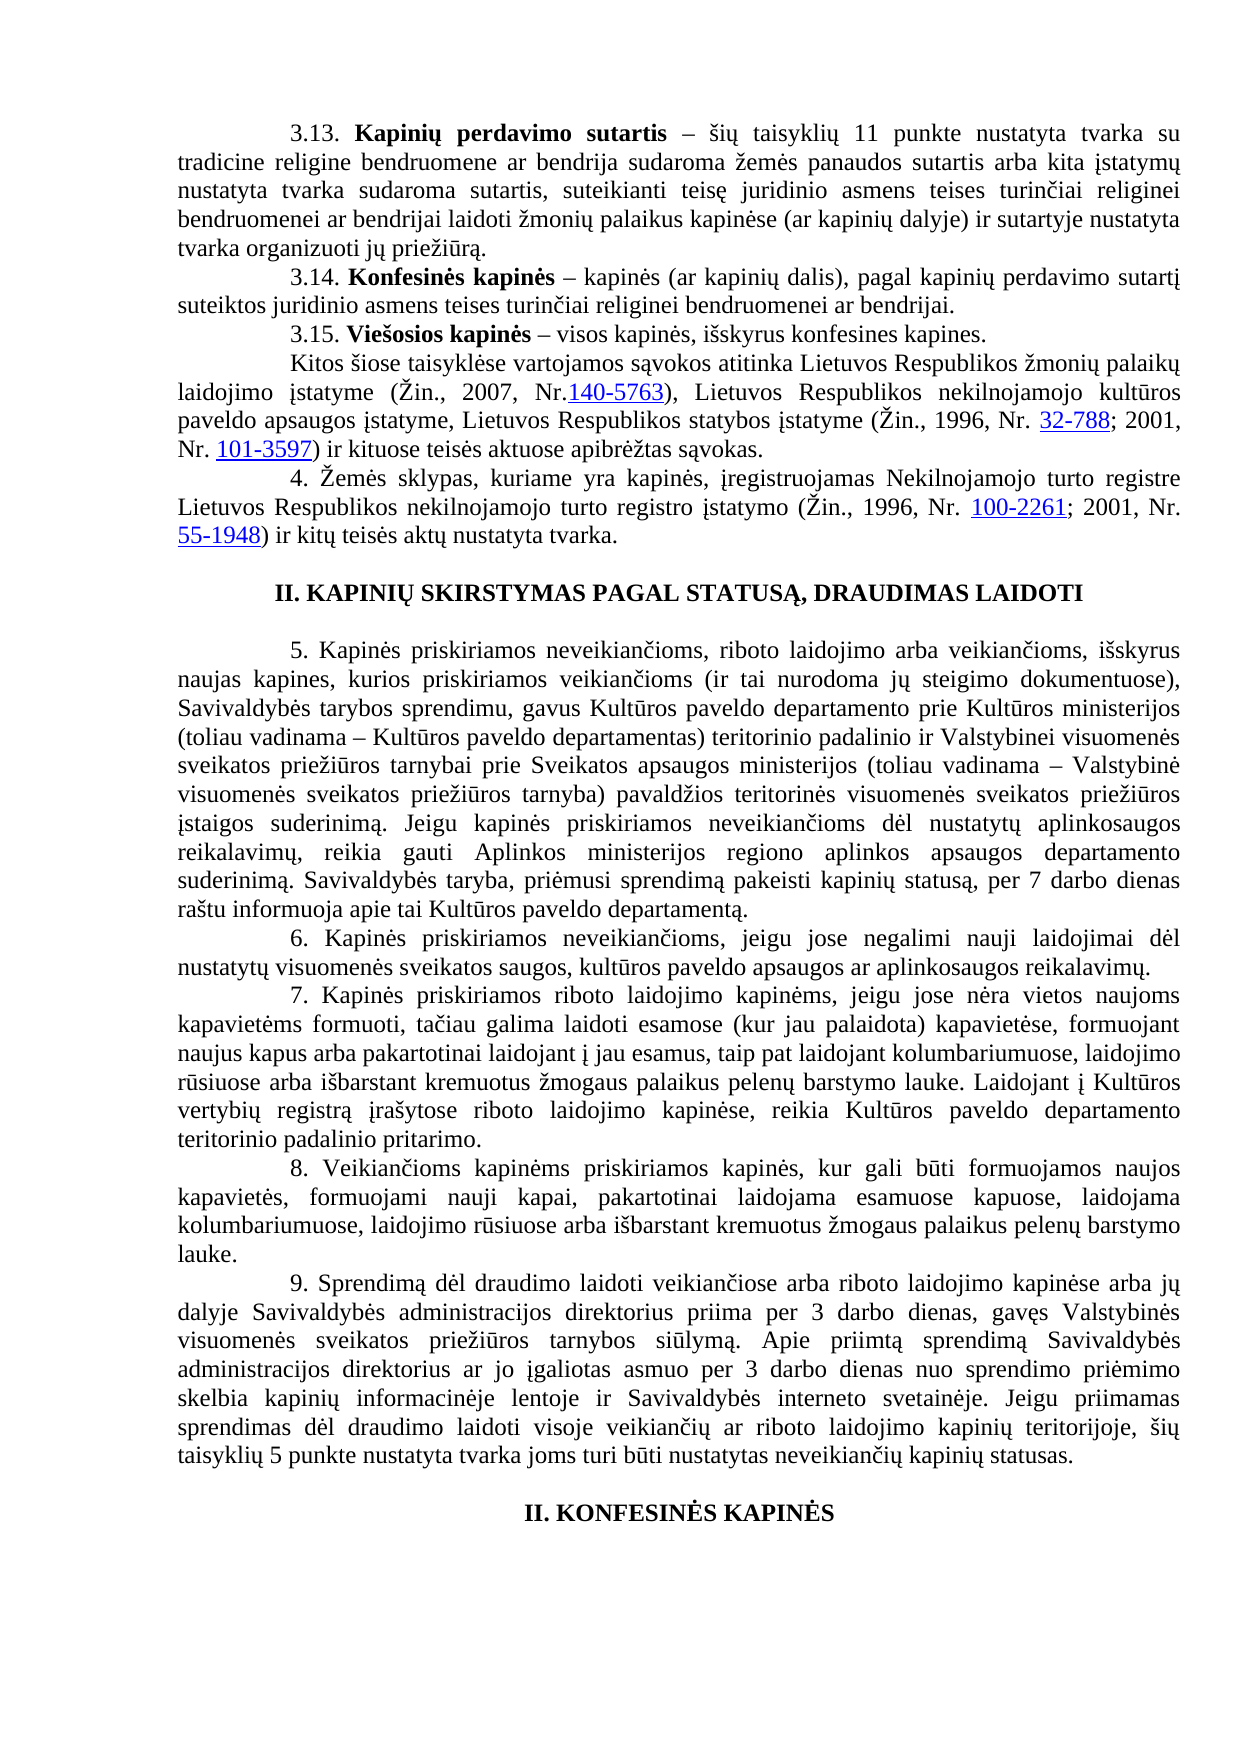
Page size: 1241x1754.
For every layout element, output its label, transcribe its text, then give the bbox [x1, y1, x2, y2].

text II. KONFESINĖS KAPINĖS [177, 1498, 1181, 1527]
text 6. Kapinės priskiriamos neveikiančioms, jeigu jose negalimi nauji laidojimai dėl nustatytų visuomenės sveikatos saugos, kultūros paveldo apsaugos ar aplinkosaugos reikalavimų. [177, 923, 1181, 981]
text 5. Kapinės priskiriamos neveikiančioms, riboto laidojimo arba veikiančioms, išskyrus naujas kapines, kurios priskiriamos veikiančioms (ir tai nurodoma jų steigimo dokumentuose), Savivaldybės tarybos sprendimu, gavus Kultūros paveldo departamento prie Kultūros ministerijos (toliau vadinama – Kultūros paveldo departamentas) teritorinio padalinio ir Valstybinei visuomenės sveikatos priežiūros tarnybai prie Sveikatos apsaugos ministerijos (toliau vadinama – Valstybinė visuomenės sveikatos priežiūros tarnyba) pavaldžios teritorinės visuomenės sveikatos priežiūros įstaigos suderinimą. Jeigu kapinės priskiriamos neveikiančioms dėl nustatytų aplinkosaugos reikalavimų, reikia gauti Aplinkos ministerijos regiono aplinkos apsaugos departamento suderinimą. Savivaldybės taryba, priėmusi sprendimą pakeisti kapinių statusą, per 7 darbo dienas raštu informuoja apie tai Kultūros paveldo departamentą. [177, 636, 1181, 923]
text 3.15. Viešosios kapinės – visos kapinės, išskyrus konfesines kapines. [177, 319, 1181, 348]
text 8. Veikiančioms kapinėms priskiriamos kapinės, kur gali būti formuojamos naujos kapavietės, formuojami nauji kapai, pakartotinai laidojama esamuose kapuose, laidojama kolumbariumuose, laidojimo rūsiuose arba išbarstant kremuotus žmogaus palaikus pelenų barstymo lauke. [177, 1153, 1181, 1268]
text II. KAPINIŲ SKIRSTYMAS PAGAL STATUSĄ, DRAUDIMAS LAIDOTI [177, 578, 1181, 607]
text 7. Kapinės priskiriamos riboto laidojimo kapinėms, jeigu jose nėra vietos naujoms kapavietėms formuoti, tačiau galima laidoti esamose (kur jau palaidota) kapavietėse, formuojant naujus kapus arba pakartotinai laidojant į jau esamus, taip pat laidojant kolumbariumuose, laidojimo rūsiuose arba išbarstant kremuotus žmogaus palaikus pelenų barstymo lauke. Laidojant į Kultūros vertybių registrą įrašytose riboto laidojimo kapinėse, reikia Kultūros paveldo departamento teritorinio padalinio pritarimo. [177, 981, 1181, 1153]
text 4. Žemės sklypas, kuriame yra kapinės, įregistruojamas Nekilnojamojo turto registre Lietuvos Respublikos nekilnojamojo turto registro įstatymo (Žin., 1996, Nr. 100-2261; 2001, Nr. 55-1948) ir kitų teisės aktų nustatyta tvarka. [177, 463, 1181, 549]
text Kitos šiose taisyklėse vartojamos sąvokos atitinka Lietuvos Respublikos žmonių palaikų laidojimo įstatyme (Žin., 2007, Nr.140-5763), Lietuvos Respublikos nekilnojamojo kultūros paveldo apsaugos įstatyme, Lietuvos Respublikos statybos įstatyme (Žin., 1996, Nr. 32-788; 2001, Nr. 101-3597) ir kituose teisės aktuose apibrėžtas sąvokas. [177, 348, 1181, 463]
text 9. Sprendimą dėl draudimo laidoti veikiančiose arba riboto laidojimo kapinėse arba jų dalyje Savivaldybės administracijos direktorius priima per 3 darbo dienas, gavęs Valstybinės visuomenės sveikatos priežiūros tarnybos siūlymą. Apie priimtą sprendimą Savivaldybės administracijos direktorius ar jo įgaliotas asmuo per 3 darbo dienas nuo sprendimo priėmimo skelbia kapinių informacinėje lentoje ir Savivaldybės interneto svetainėje. Jeigu priimamas sprendimas dėl draudimo laidoti visoje veikiančių ar riboto laidojimo kapinių teritorijoje, šių taisyklių 5 punkte nustatyta tvarka joms turi būti nustatytas neveikiančių kapinių statusas. [177, 1268, 1181, 1469]
text 3.14. Konfesinės kapinės – kapinės (ar kapinių dalis), pagal kapinių perdavimo sutartį suteiktos juridinio asmens teises turinčiai religinei bendruomenei ar bendrijai. [177, 262, 1181, 319]
text 3.13. Kapinių perdavimo sutartis – šių taisyklių 11 punkte nustatyta tvarka su tradicine religine bendruomene ar bendrija sudaroma žemės panaudos sutartis arba kita įstatymų nustatyta tvarka sudaroma sutartis, suteikianti teisę juridinio asmens teises turinčiai religinei bendruomenei ar bendrijai laidoti žmonių palaikus kapinėse (ar kapinių dalyje) ir sutartyje nustatyta tvarka organizuoti jų priežiūrą. [177, 118, 1181, 262]
